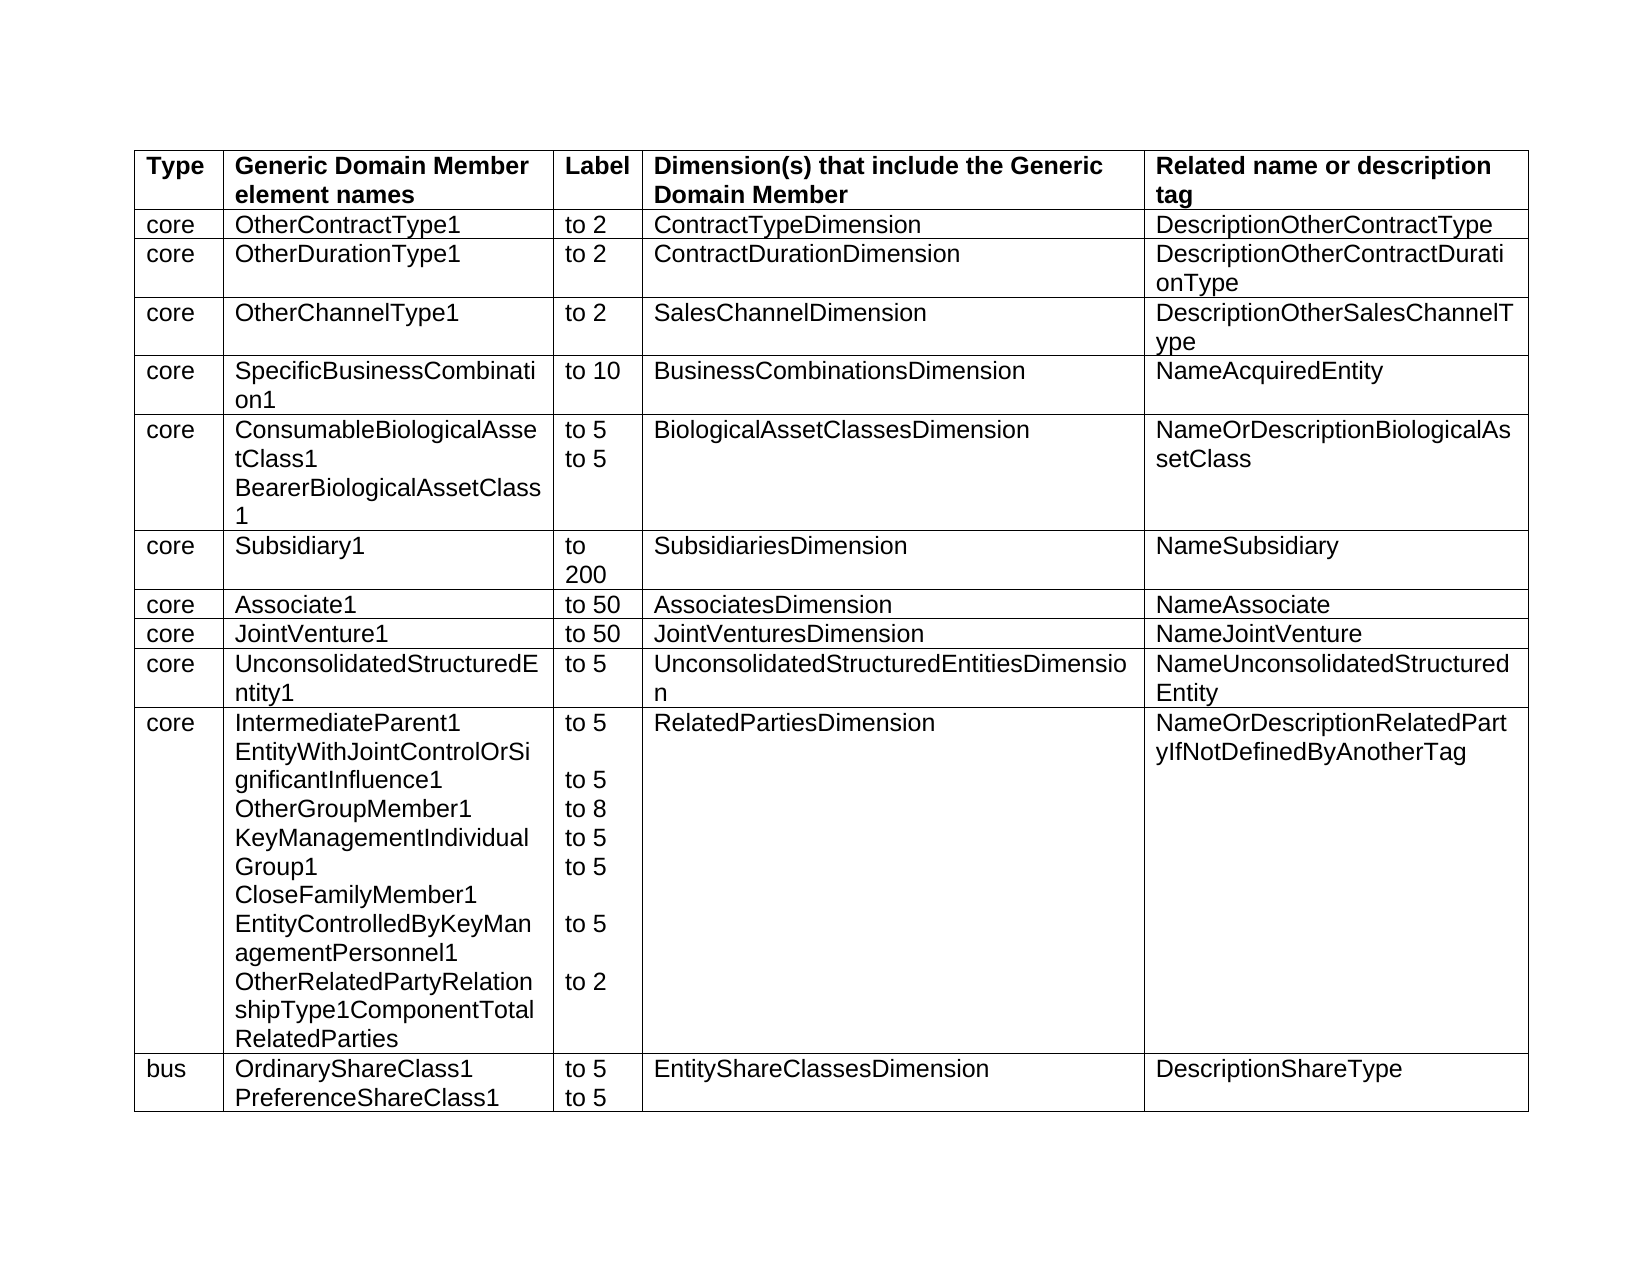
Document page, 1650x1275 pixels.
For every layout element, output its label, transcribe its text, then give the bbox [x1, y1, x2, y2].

table_cell core [135, 708, 223, 1053]
table_cell NameAssociate [1145, 590, 1528, 618]
table_cell core [135, 298, 223, 355]
table_cell bus [135, 1054, 223, 1111]
table_cell AssociatesDimension [643, 590, 1144, 618]
table_cell core [135, 415, 223, 530]
table_cell NameAcquiredEntity [1145, 356, 1528, 414]
table_cell DescriptionOtherContractDurationType [1145, 239, 1528, 297]
table_cell to 2 [554, 239, 642, 297]
table_header Related name or description tag [1145, 151, 1528, 208]
table_header Label [554, 151, 642, 208]
table_cell DescriptionOtherContractType [1145, 210, 1528, 238]
table_cell to 10 [554, 356, 642, 414]
table_header Type [135, 151, 223, 208]
table_cell to 2 [554, 298, 642, 355]
table_cell EntityShareClassesDimension [643, 1054, 1144, 1111]
table_cell to 200 [554, 531, 642, 588]
table_cell DescriptionOtherSalesChannelType [1145, 298, 1528, 355]
table_cell ContractDurationDimension [643, 239, 1144, 297]
table_cell core [135, 356, 223, 414]
table_cell SalesChannelDimension [643, 298, 1144, 355]
table_cell RelatedPartiesDimension [643, 708, 1144, 1053]
table_cell JointVenturesDimension [643, 619, 1144, 648]
table_cell core [135, 649, 223, 707]
table_cell to 50 [554, 590, 642, 618]
table_cell ConsumableBiologicalAssetClass1 BearerBiologicalAssetClass1 [224, 415, 553, 530]
table_cell ContractTypeDimension [643, 210, 1144, 238]
table_cell to 50 [554, 619, 642, 648]
table_cell SubsidiariesDimension [643, 531, 1144, 588]
table_cell to 5 to 5 [554, 1054, 642, 1111]
table_cell NameJointVenture [1145, 619, 1528, 648]
table_cell core [135, 239, 223, 297]
table_cell UnconsolidatedStructuredEntitiesDimension [643, 649, 1144, 707]
table_cell to 2 [554, 210, 642, 238]
table_cell NameUnconsolidatedStructuredEntity [1145, 649, 1528, 707]
table_cell JointVenture1 [224, 619, 553, 648]
table_cell DescriptionShareType [1145, 1054, 1528, 1111]
table_cell core [135, 210, 223, 238]
table_cell OrdinaryShareClass1 PreferenceShareClass1 [224, 1054, 553, 1111]
table_cell IntermediateParent1 EntityWithJointControlOrSignificantInfluence1 OtherGroupMember1 KeyManagementIndividualGroup1 CloseFamilyMember1 EntityControlledByKeyManagementPersonnel1 OtherRelatedPartyRelationshipType1ComponentTotalRelatedParties [224, 708, 553, 1053]
table_cell OtherChannelType1 [224, 298, 553, 355]
table_cell core [135, 590, 223, 618]
table_cell UnconsolidatedStructuredEntity1 [224, 649, 553, 707]
table_header Generic Domain Member element names [224, 151, 553, 208]
table_cell BiologicalAssetClassesDimension [643, 415, 1144, 530]
table_cell core [135, 531, 223, 588]
table_header Dimension(s) that include the Generic Domain Member [643, 151, 1144, 208]
table_cell core [135, 619, 223, 648]
table_cell SpecificBusinessCombination1 [224, 356, 553, 414]
table_cell NameOrDescriptionBiologicalAssetClass [1145, 415, 1528, 530]
table_cell NameOrDescriptionRelatedPartyIfNotDefinedByAnotherTag [1145, 708, 1528, 1053]
table_cell to 5 [554, 649, 642, 707]
table_cell to 5 to 5 [554, 415, 642, 530]
table_cell BusinessCombinationsDimension [643, 356, 1144, 414]
table_cell OtherContractType1 [224, 210, 553, 238]
table_cell Subsidiary1 [224, 531, 553, 588]
table_cell Associate1 [224, 590, 553, 618]
table_cell OtherDurationType1 [224, 239, 553, 297]
table_cell NameSubsidiary [1145, 531, 1528, 588]
table_cell to 5 to 5 to 8 to 5 to 5 to 5 to 2 [554, 708, 642, 1053]
